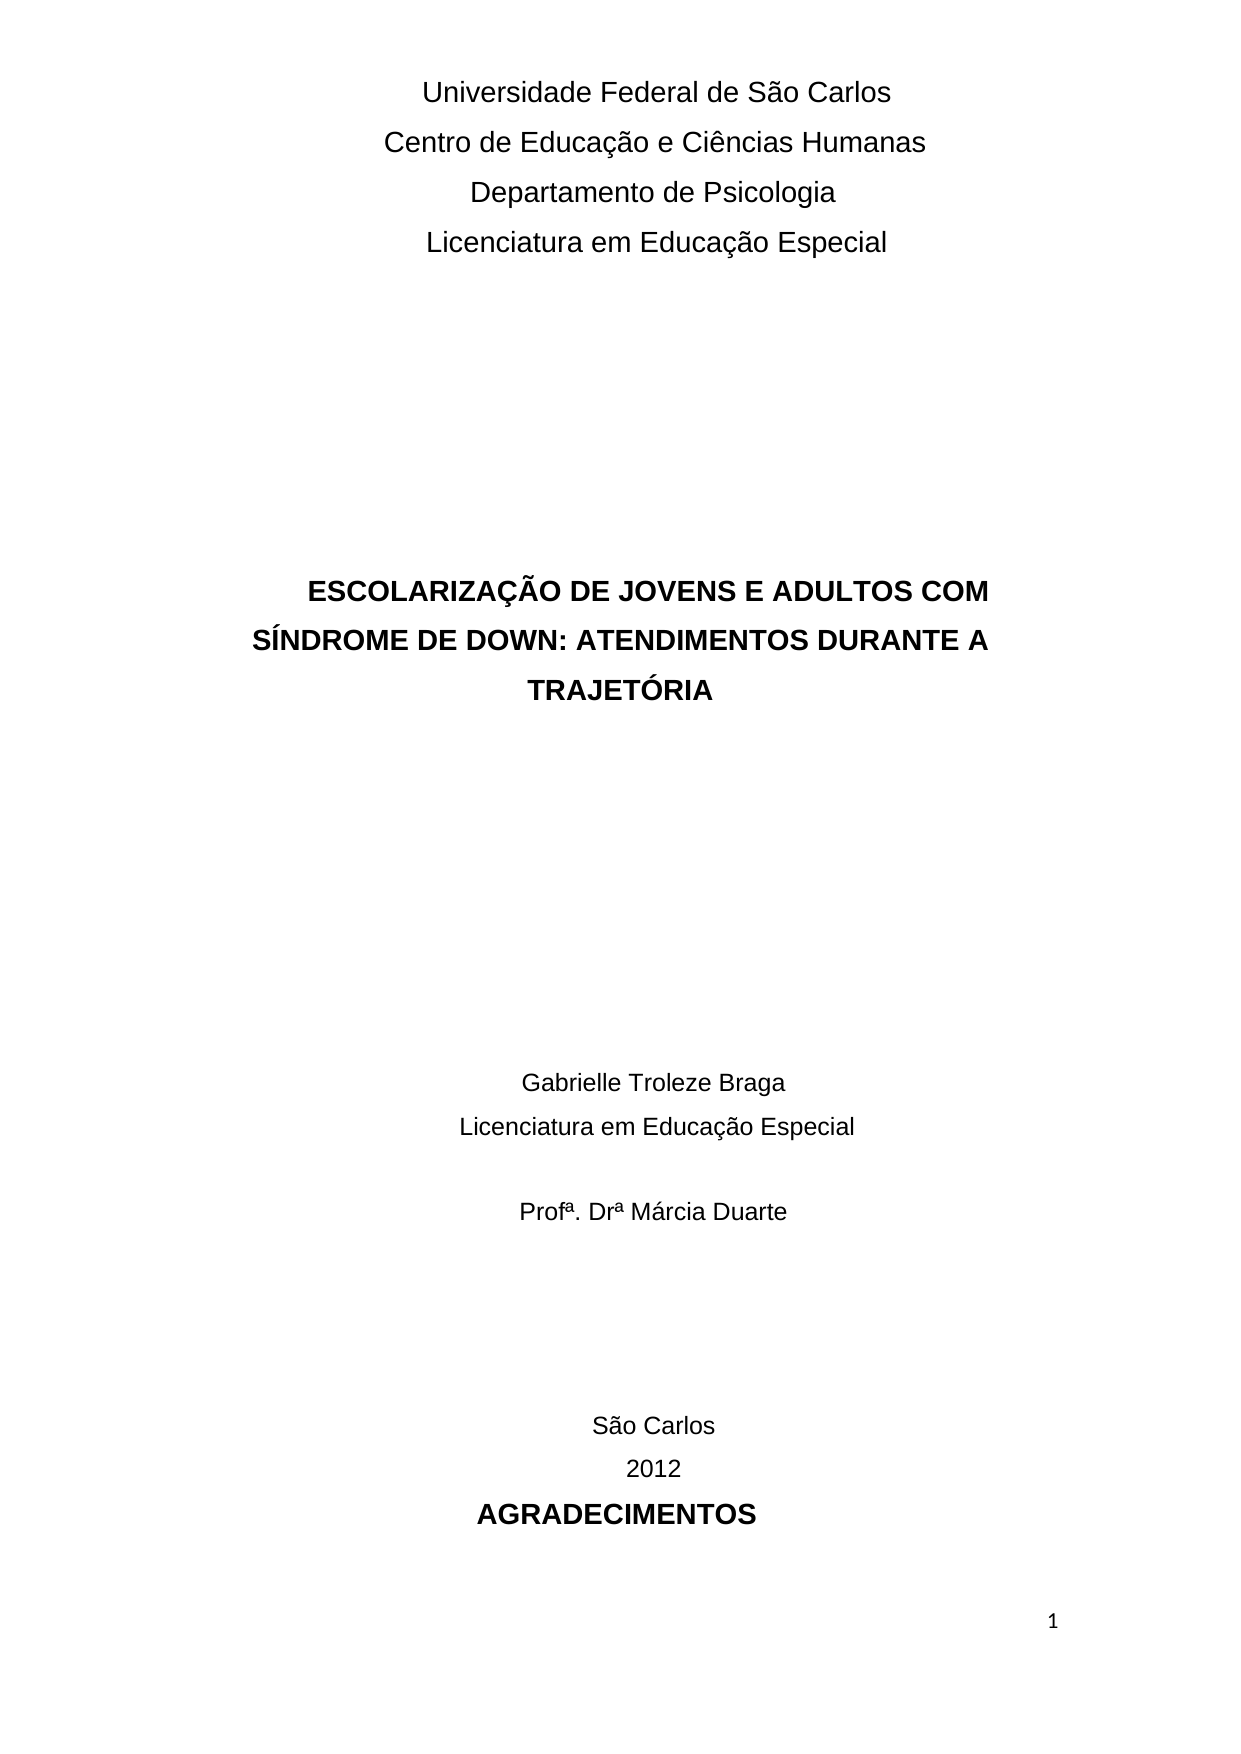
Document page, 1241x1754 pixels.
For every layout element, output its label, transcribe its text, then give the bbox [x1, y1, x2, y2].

subtitle AGRADECIMENTOS [244, 1497, 997, 1531]
text Licenciatura em Educação Especial [459, 1111, 1064, 1140]
text Profª. Drª Márcia Duarte [244, 1197, 1070, 1226]
text 2012 [244, 1454, 1071, 1483]
subtitle SÍNDROME DE DOWN: ATENDIMENTOS DURANTE A TRAJETÓRIA [252, 623, 1071, 707]
text Universidade Federal de São Carlos [422, 75, 1071, 108]
text Licenciatura em Educação Especial [426, 224, 1071, 258]
text Departamento de Psicologia [243, 175, 1071, 208]
text Centro de Educação e Ciências Humanas [384, 125, 1071, 158]
text São Carlos [244, 1411, 1070, 1440]
text ESCOLARIZAÇÃO DE JOVENS E ADULTOS COM [177, 574, 997, 607]
text Gabrielle Troleze Braga [244, 1068, 1070, 1097]
